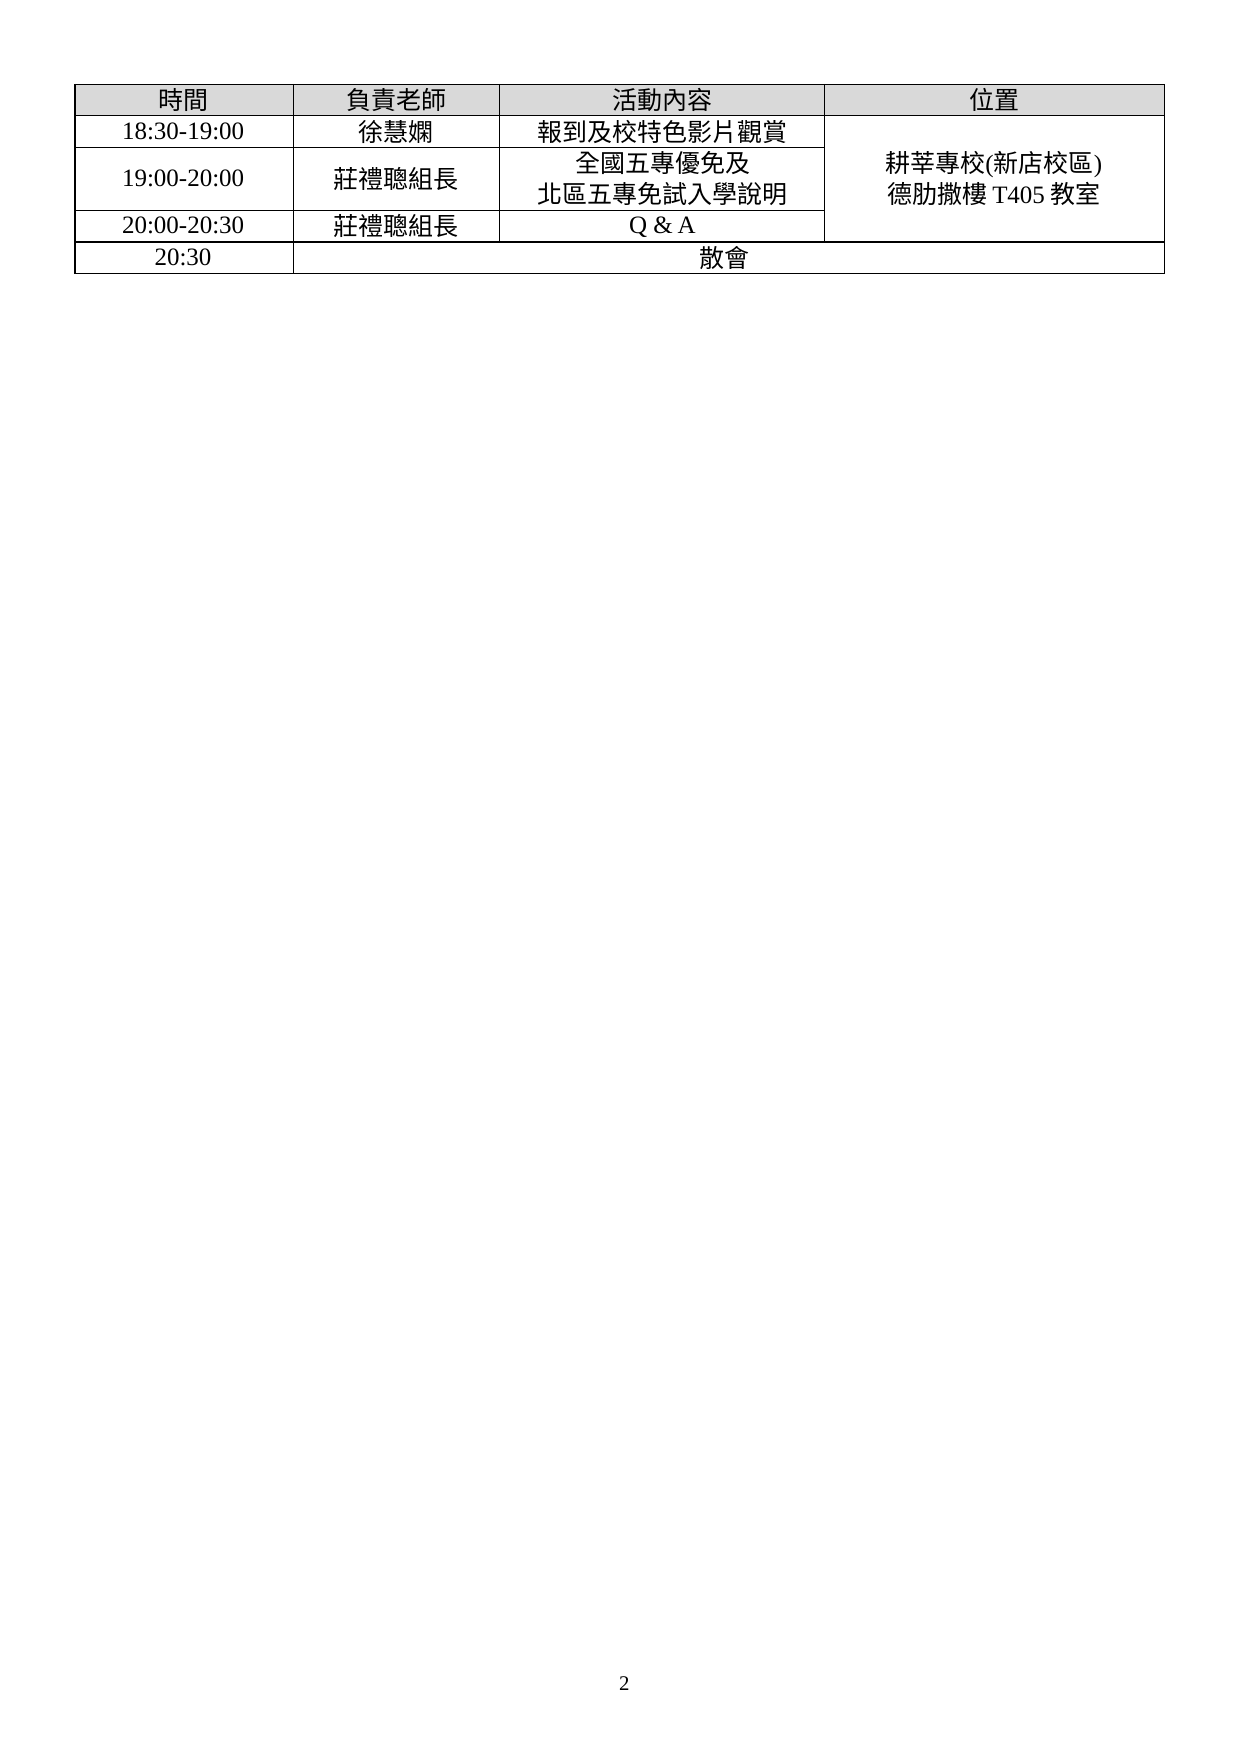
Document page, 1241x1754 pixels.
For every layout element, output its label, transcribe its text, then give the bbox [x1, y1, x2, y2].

table_cell 20:00-20:30 [76, 211, 293, 241]
table_cell 報到及校特色影片觀賞 [500, 116, 824, 147]
table_header 負責老師 [294, 85, 499, 115]
table_header 活動內容 [500, 85, 824, 115]
table_cell 散會 [294, 243, 1164, 273]
table_cell 徐慧嫻 [294, 116, 499, 147]
table_header 時間 [76, 85, 293, 115]
table_cell 19:00-20:00 [76, 148, 293, 210]
table_header 位置 [825, 85, 1164, 115]
table_cell 18:30-19:00 [76, 116, 293, 147]
table_cell Q & A [500, 211, 824, 241]
table_cell 耕莘專校(新店校區) 德肋撒樓T405教室 [825, 116, 1164, 241]
table_cell 莊禮聰組長 [294, 211, 499, 241]
table_cell 莊禮聰組長 [294, 148, 499, 210]
table_cell 全國五專優免及 北區五專免試入學說明 [500, 148, 824, 210]
table_cell 20:30 [76, 243, 293, 273]
